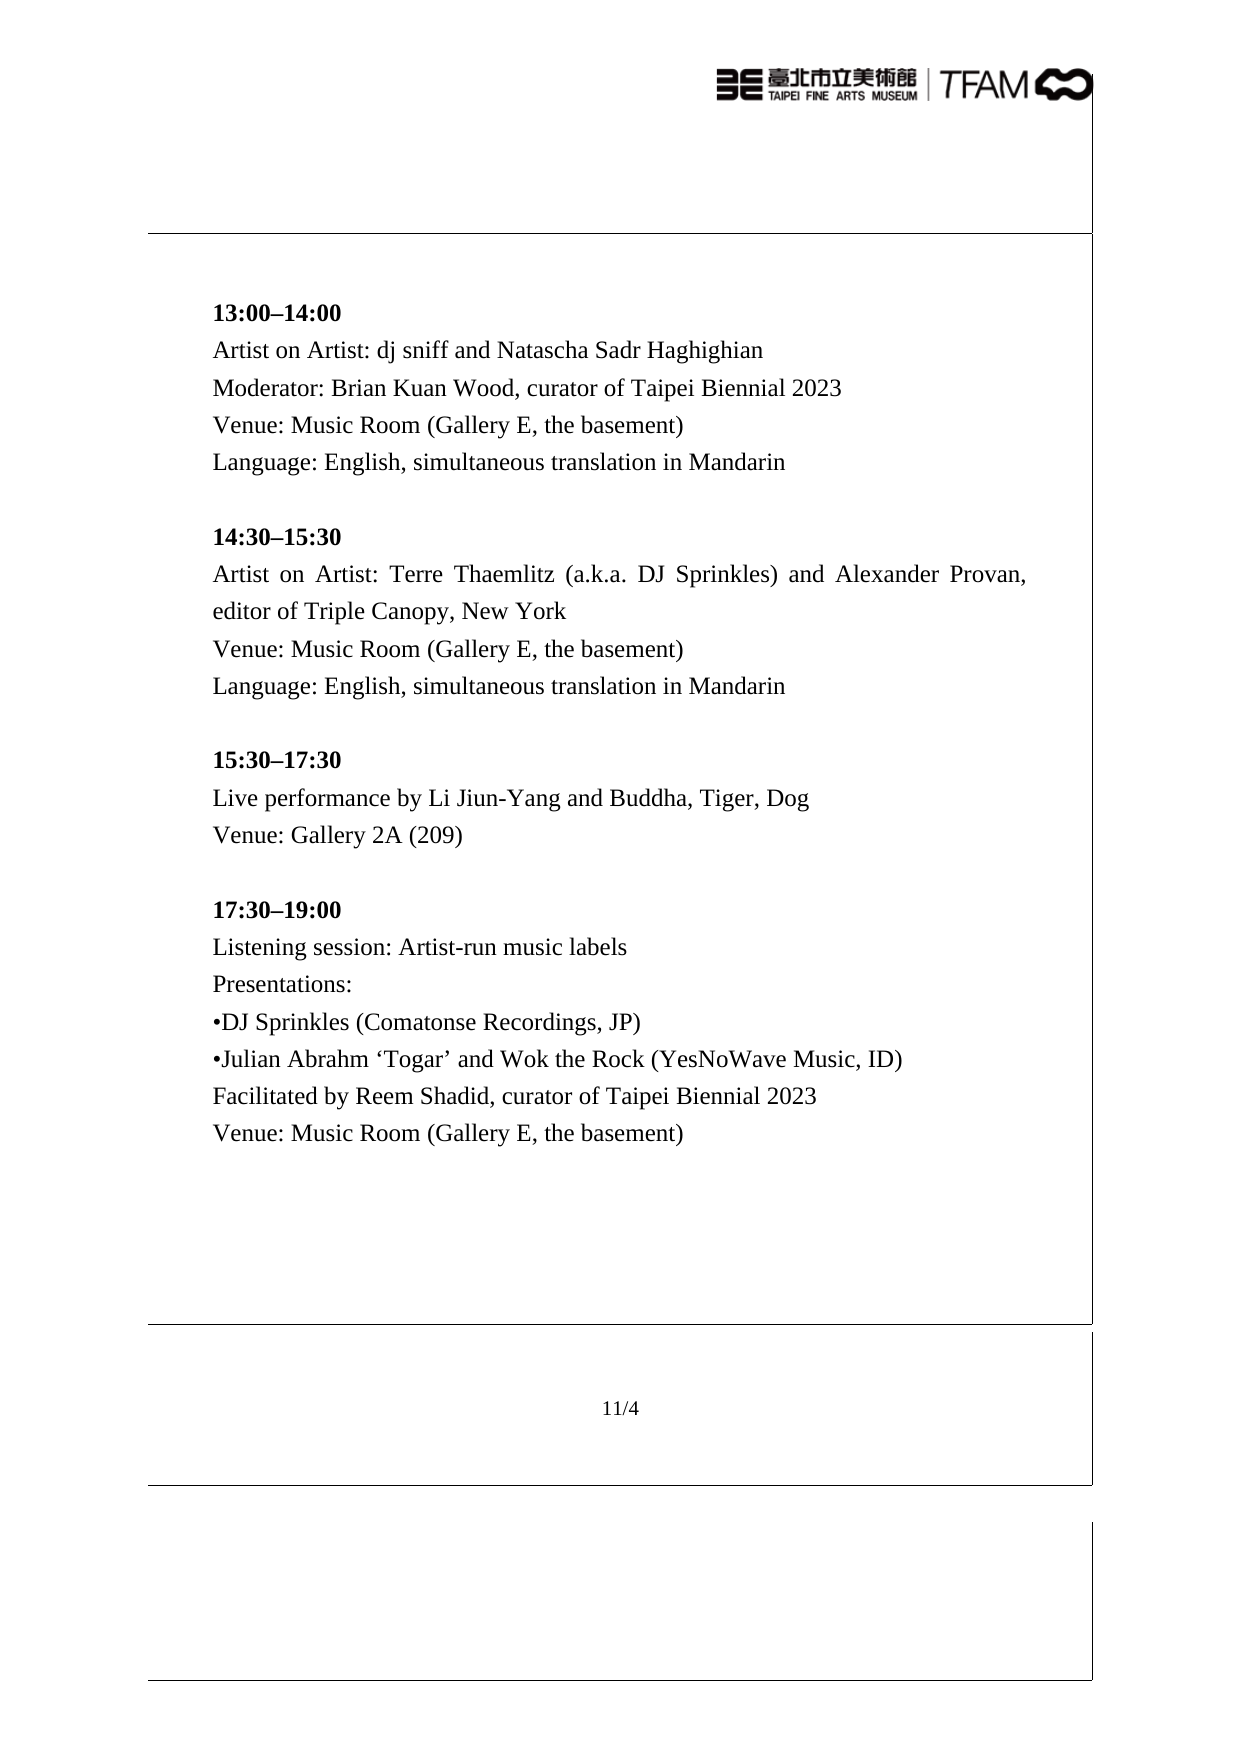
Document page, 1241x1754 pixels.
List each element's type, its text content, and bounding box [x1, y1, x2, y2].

text 17:30–19:00 [148, 830, 1092, 867]
text Language: English, simultaneous translation in Mandarin [148, 383, 1092, 457]
text Language: English, simultaneous translation in Mandarin [148, 606, 1092, 681]
text Presentations: [148, 905, 1092, 942]
text 15:30–17:30 [148, 681, 1092, 718]
text Moderator: Brian Kuan Wood, curator of Taipei Biennial 2023 [148, 308, 1092, 345]
text Live performance by Li Jiun-Yang and Buddha, Tiger, Dog [148, 718, 1092, 756]
text Listening session: Artist-run music labels [148, 867, 1092, 905]
text Venue: Music Room (Gallery E, the basement) [148, 345, 1092, 383]
text Venue: Music Room (Gallery E, the basement) [148, 569, 1092, 606]
text •Julian Abrahm ‘Togar’ and Wok the Rock (YesNoWave Music, ID) [148, 979, 1092, 1017]
text Artist on Artist: Terre Thaemlitz (a.k.a. DJ Sprinkles) and Alexander Provan, editor of Triple Canopy, New York [148, 494, 1092, 569]
text 13:00–14:00 [148, 233, 1092, 271]
text Venue: Gallery 2A (209) [148, 756, 1092, 830]
text Facilitated by Reem Shadid, curator of Taipei Biennial 2023 [148, 1017, 1092, 1054]
text 14:30–15:30 [148, 457, 1092, 494]
text •DJ Sprinkles (Comatonse Recordings, JP) [148, 942, 1092, 979]
text Artist on Artist: dj sniff and Natascha Sadr Haghighian [148, 271, 1092, 308]
text Venue: Music Room (Gallery E, the basement) [148, 1054, 1092, 1147]
